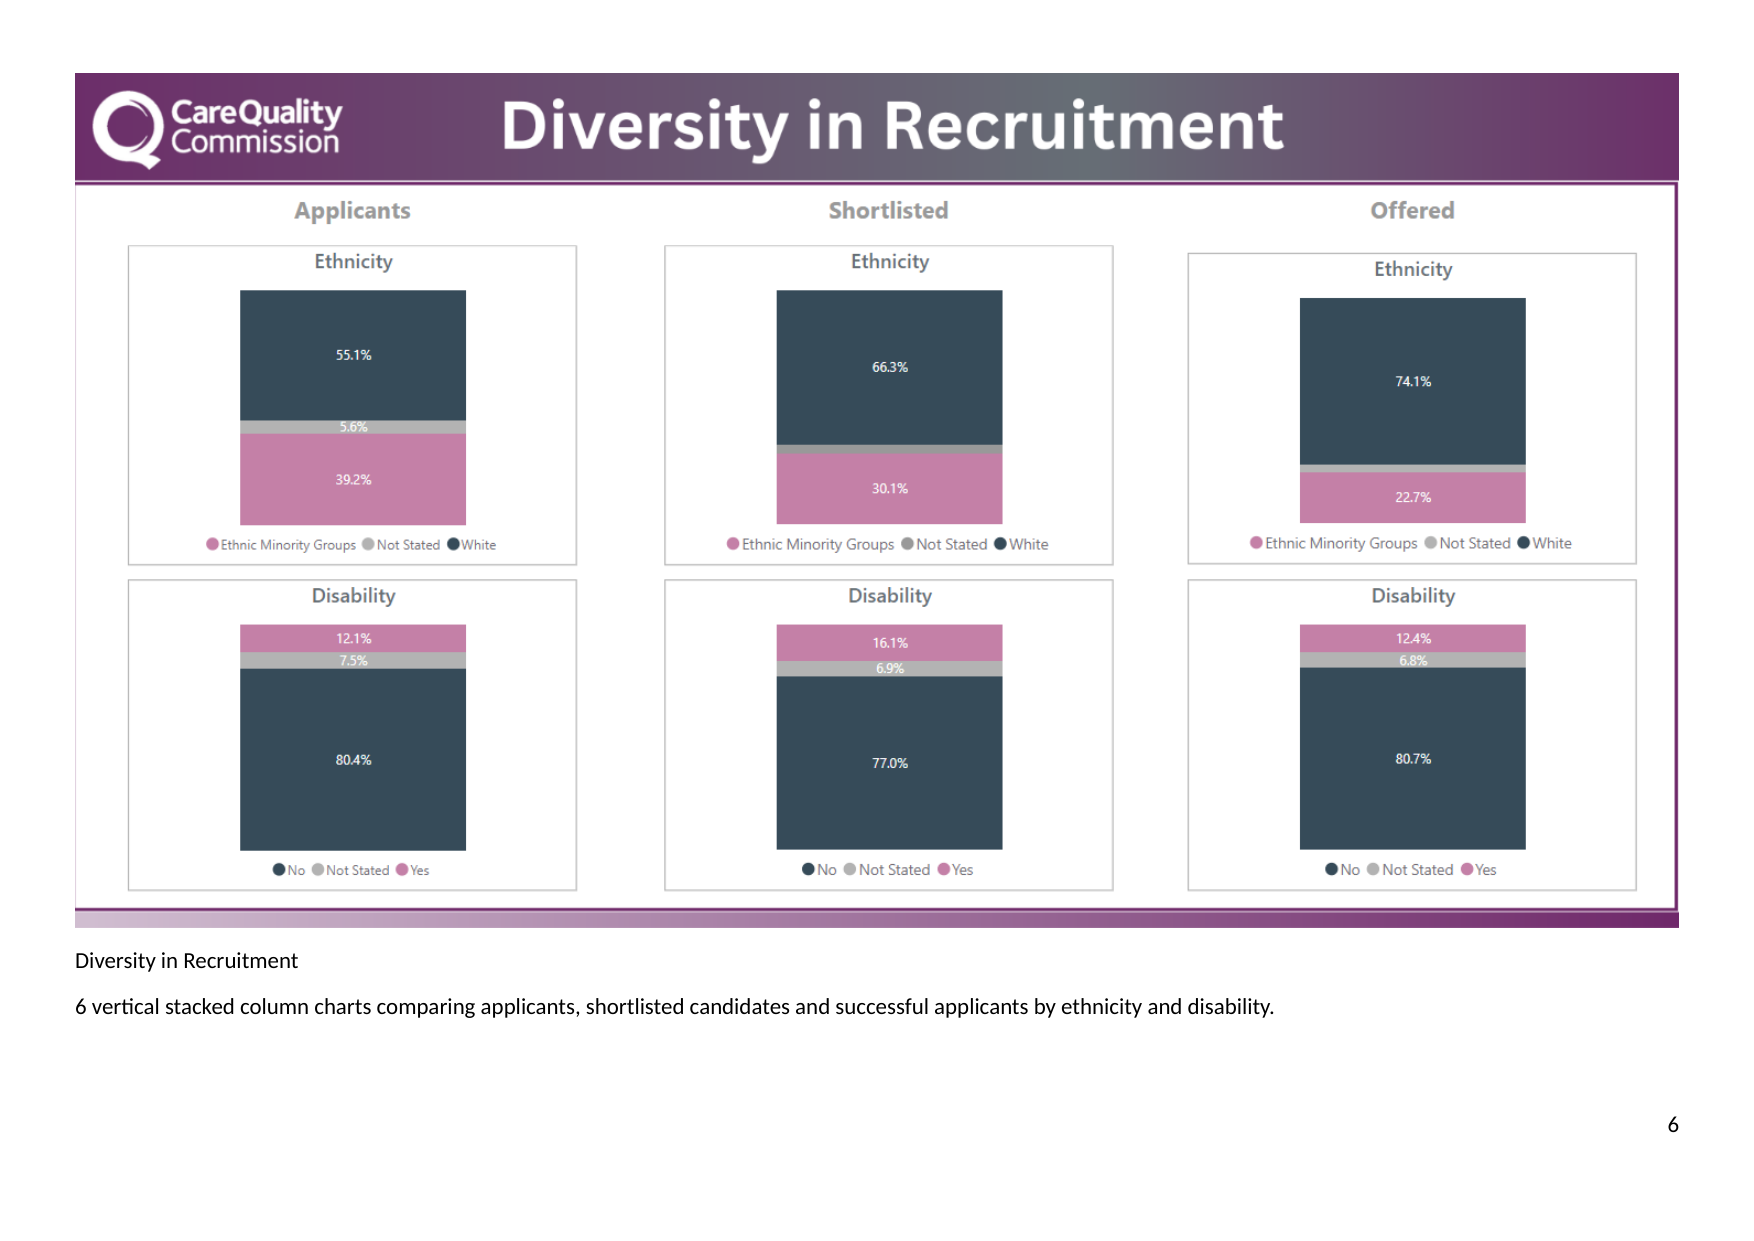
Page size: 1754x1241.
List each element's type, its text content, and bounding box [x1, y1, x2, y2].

text 6 vertical stacked column charts comparing applicants, shortlisted candidates and successful applicants by ethnicity and disability. [75, 992, 1679, 1021]
text Diversity in Recruitment [75, 946, 1679, 974]
